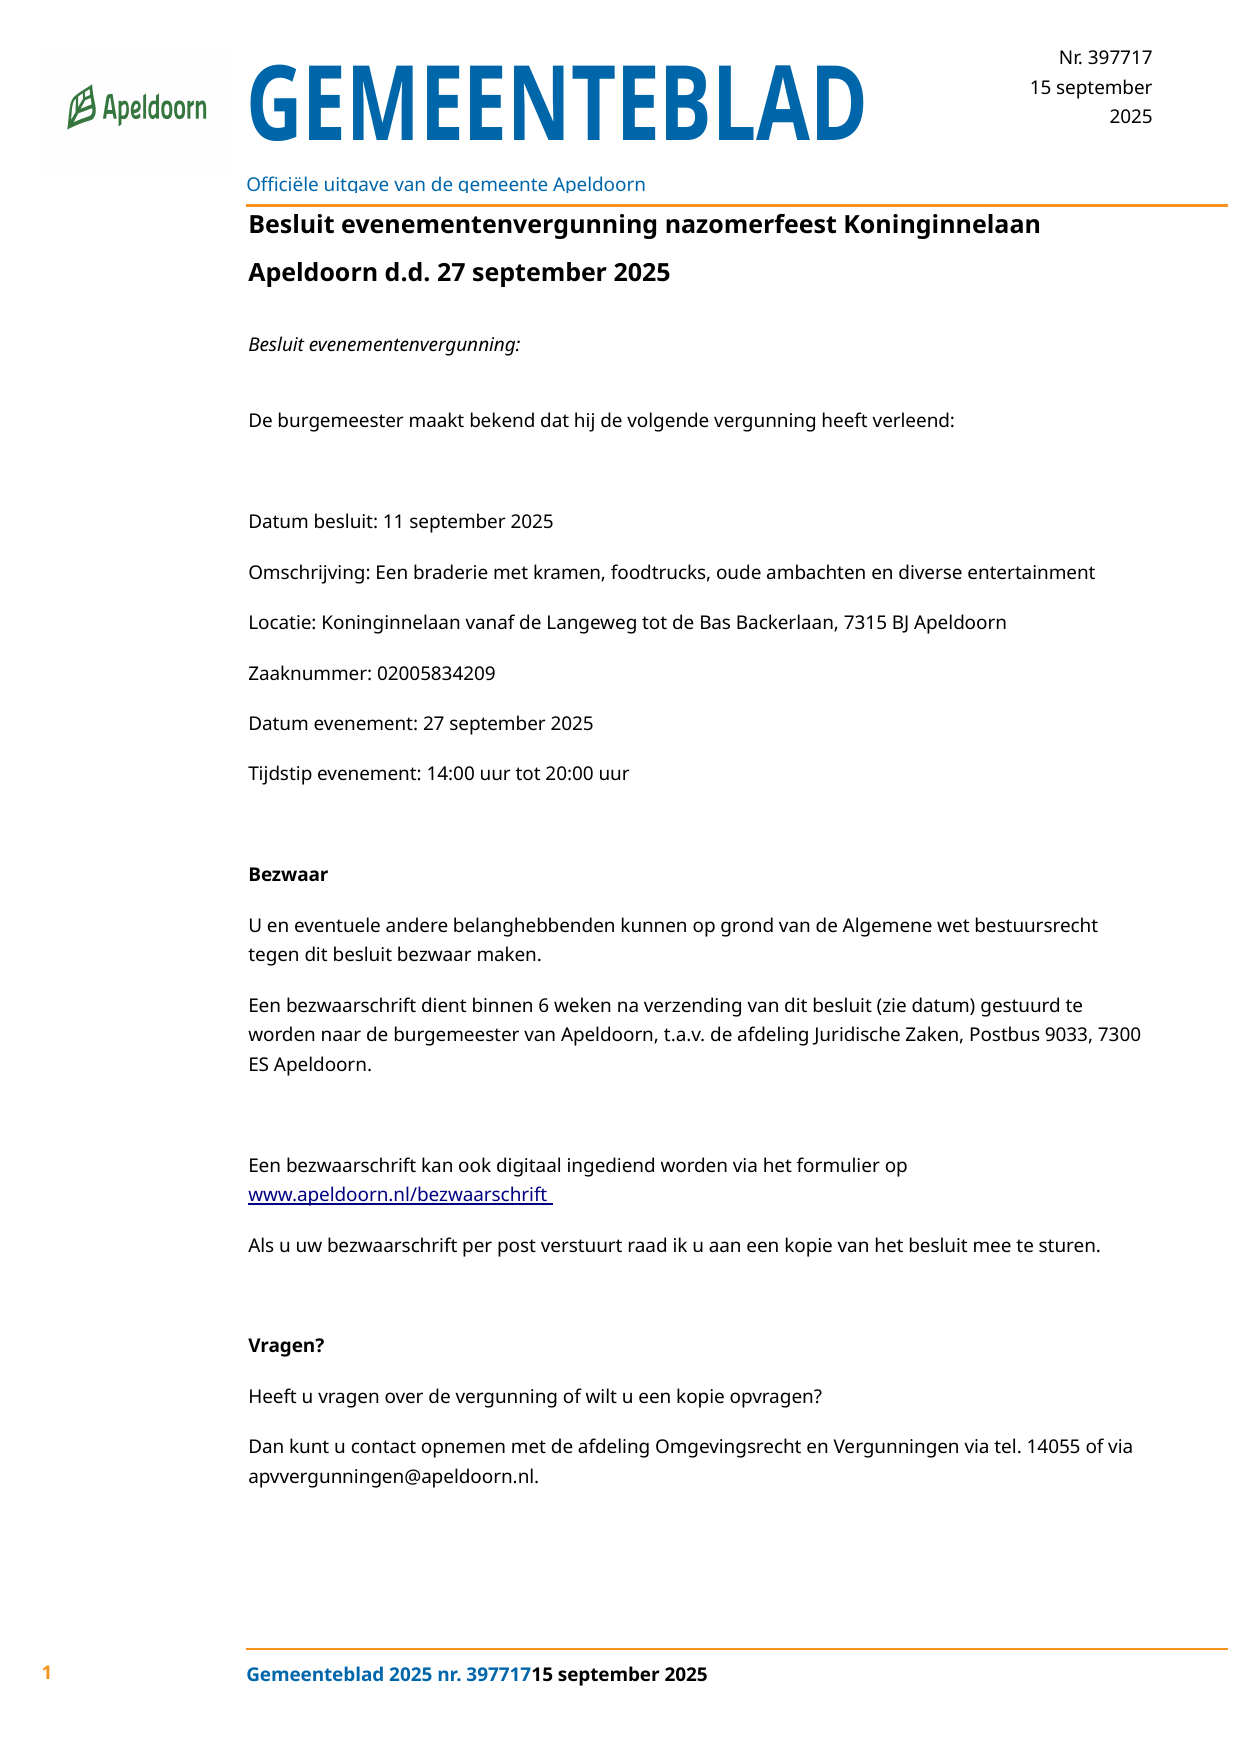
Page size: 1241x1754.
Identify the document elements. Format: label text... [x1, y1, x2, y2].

text Zaaknummer: 02005834209 [248, 660, 1152, 685]
text Vragen? [248, 1333, 1152, 1358]
text Een bezwaarschrift dient binnen 6 weken na verzending van dit besluit (zie datum) gestuurd te worden naar de burgemeester van Apeldoorn, t.a.v. de afdeling Juridische Zaken, Postbus 9033, 7300 ES Apeldoorn. [248, 992, 1152, 1077]
text Een bezwaarschrift kan ook digitaal ingediend worden via het formulier op www.apeldoorn.nl/bezwaarschrift [248, 1152, 1152, 1207]
text Omschrijving: Een braderie met kramen, foodtrucks, oude ambachten en diverse entertainment [248, 559, 1152, 584]
text Datum evenement: 27 september 2025 [248, 710, 1152, 736]
text De burgemeester maakt bekend dat hij de volgende vergunning heeft verleend: [248, 408, 1152, 433]
text Besluit evenementenvergunning nazomerfeest Koninginnelaan Apeldoorn d.d. 27 september 2025 [248, 207, 1152, 288]
text Datum besluit: 11 september 2025 [248, 508, 1152, 534]
text U en eventuele andere belanghebbenden kunnen op grond van de Algemene wet bestuursrecht tegen dit besluit bezwaar maken. [248, 912, 1152, 967]
text Bezwaar [248, 861, 1152, 887]
text Dan kunt u contact opnemen met de afdeling Omgevingsrecht en Vergunningen via tel. 14055 of via apvvergunningen@apeldoorn.nl. [248, 1433, 1152, 1489]
text Locatie: Koninginnelaan vanaf de Langeweg tot de Bas Backerlaan, 7315 BJ Apeldoorn [248, 609, 1152, 635]
text Besluit evenementenvergunning: [248, 331, 1152, 357]
text Als u uw bezwaarschrift per post verstuurt raad ik u aan een kopie van het besluit mee te sturen. [248, 1232, 1152, 1257]
picture [41, 47, 231, 172]
text Tijdstip evenement: 14:00 uur tot 20:00 uur [248, 761, 1152, 786]
text Heeft u vragen over de vergunning of wilt u een kopie opvragen? [248, 1383, 1152, 1409]
